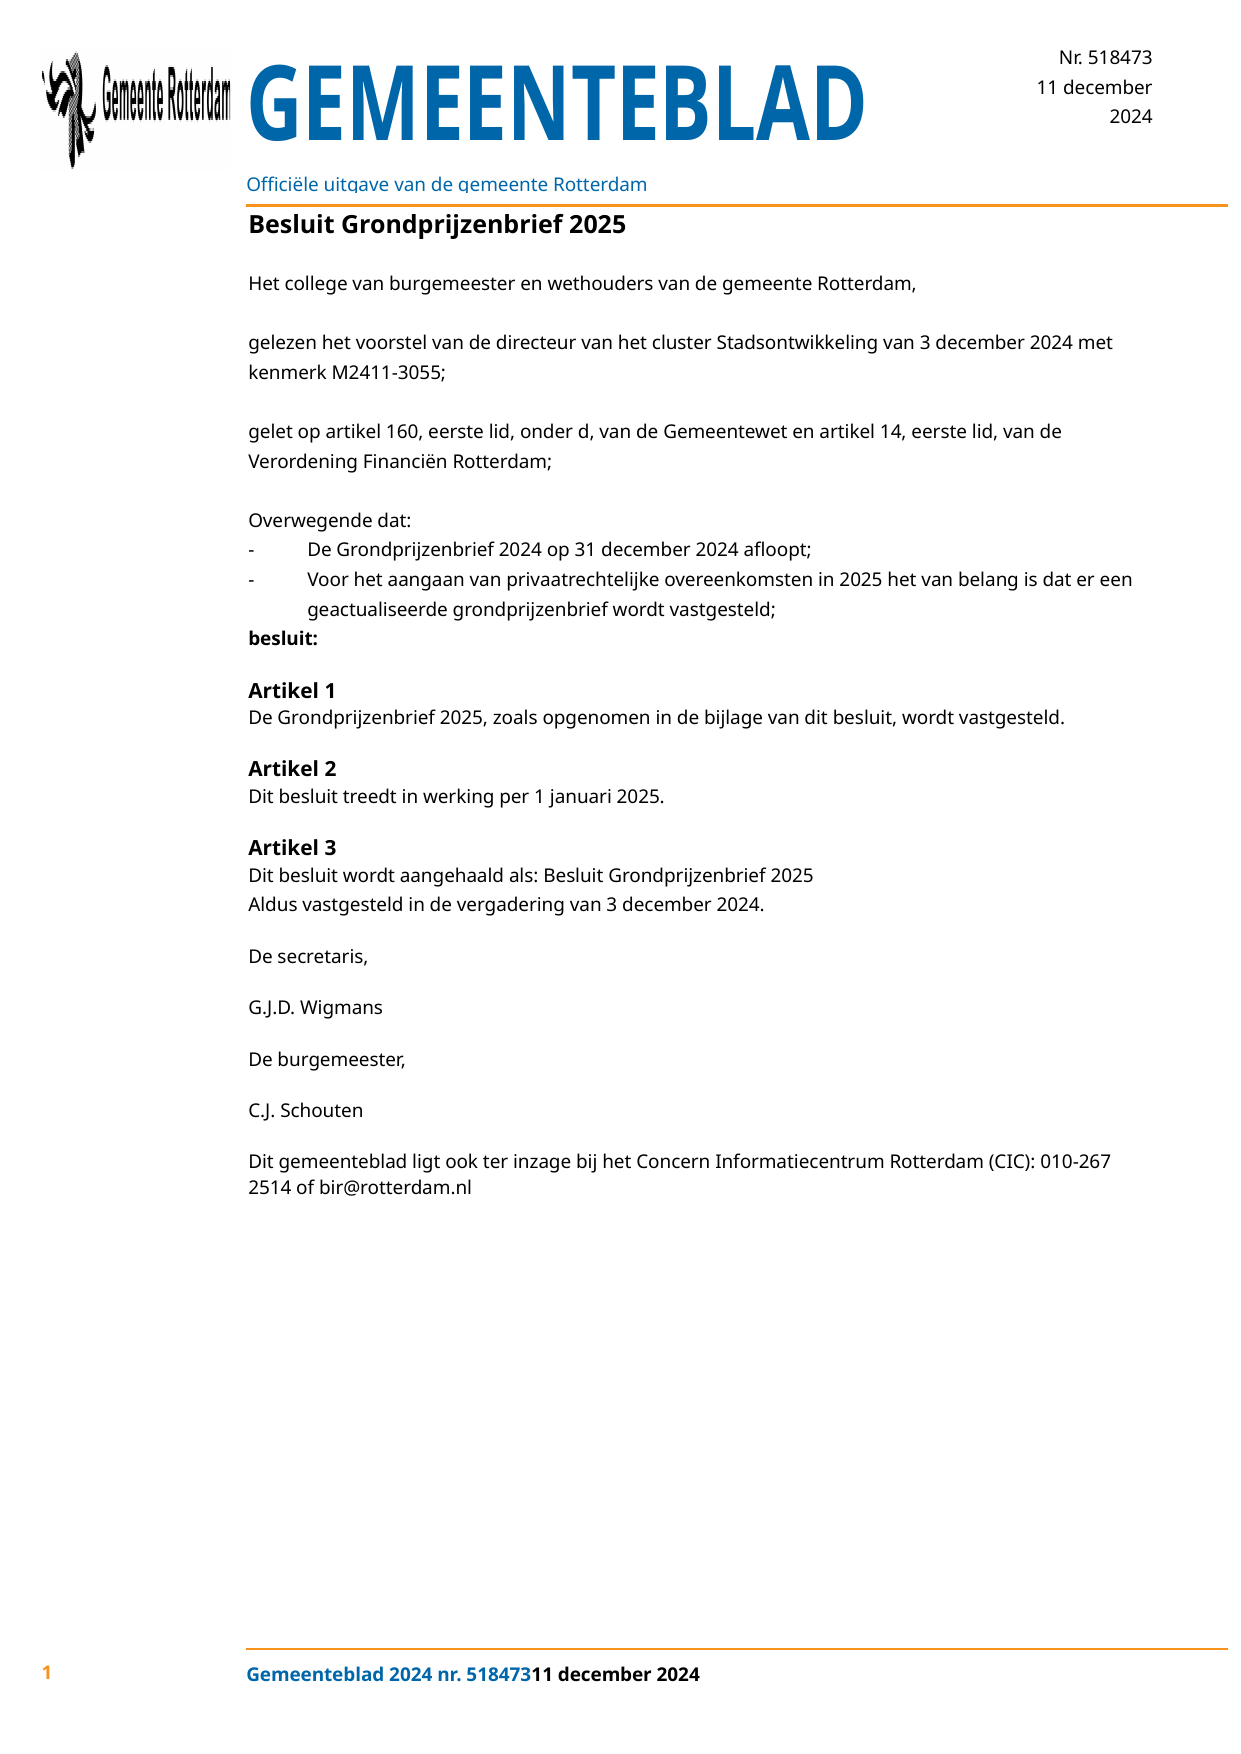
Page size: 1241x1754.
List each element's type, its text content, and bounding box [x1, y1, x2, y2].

text G.J.D. Wigmans [248, 994, 1152, 1020]
text gelezen het voorstel van de directeur van het cluster Stadsontwikkeling van 3 december 2024 met kenmerk M2411-3055; [248, 329, 1152, 385]
list Voor het aangaan van privaatrechtelijke overeenkomsten in 2025 het van belang is dat er een geactualiseerde grondprijzenbrief wordt vastgesteld; [248, 566, 1152, 621]
text gelet op artikel 160, eerste lid, onder d, van de Gemeentewet en artikel 14, eerste lid, van de Verordening Financiën Rotterdam; [248, 418, 1152, 473]
text Overwegende dat: [248, 507, 1152, 533]
text Besluit Grondprijzenbrief 2025 [248, 207, 1152, 241]
text Artikel 3 [248, 833, 1152, 862]
text besluit: [248, 625, 1152, 651]
text C.J. Schouten [248, 1097, 1152, 1123]
text Dit gemeenteblad ligt ook ter inzage bij het Concern Informatiecentrum Rotterdam (CIC): 010-267 2514 of bir@rotterdam.nl [248, 1149, 1152, 1200]
text Het college van burgemeester en wethouders van de gemeente Rotterdam, [248, 270, 1152, 296]
text Artikel 2 [248, 754, 1152, 783]
text De Grondprijzenbrief 2025, zoals opgenomen in de bijlage van dit besluit, wordt vastgesteld. [248, 704, 1152, 730]
text De secretaris, [248, 943, 1152, 969]
picture [41, 47, 231, 172]
text Dit besluit treedt in werking per 1 januari 2025. [248, 783, 1152, 809]
list De Grondprijzenbrief 2024 op 31 december 2024 afloopt; [248, 537, 1152, 562]
text De burgemeester, [248, 1046, 1152, 1072]
text Dit besluit wordt aangehaald als: Besluit Grondprijzenbrief 2025 [248, 862, 1152, 888]
text Artikel 1 [248, 676, 1152, 704]
text Aldus vastgesteld in de vergadering van 3 december 2024. [248, 891, 1152, 917]
